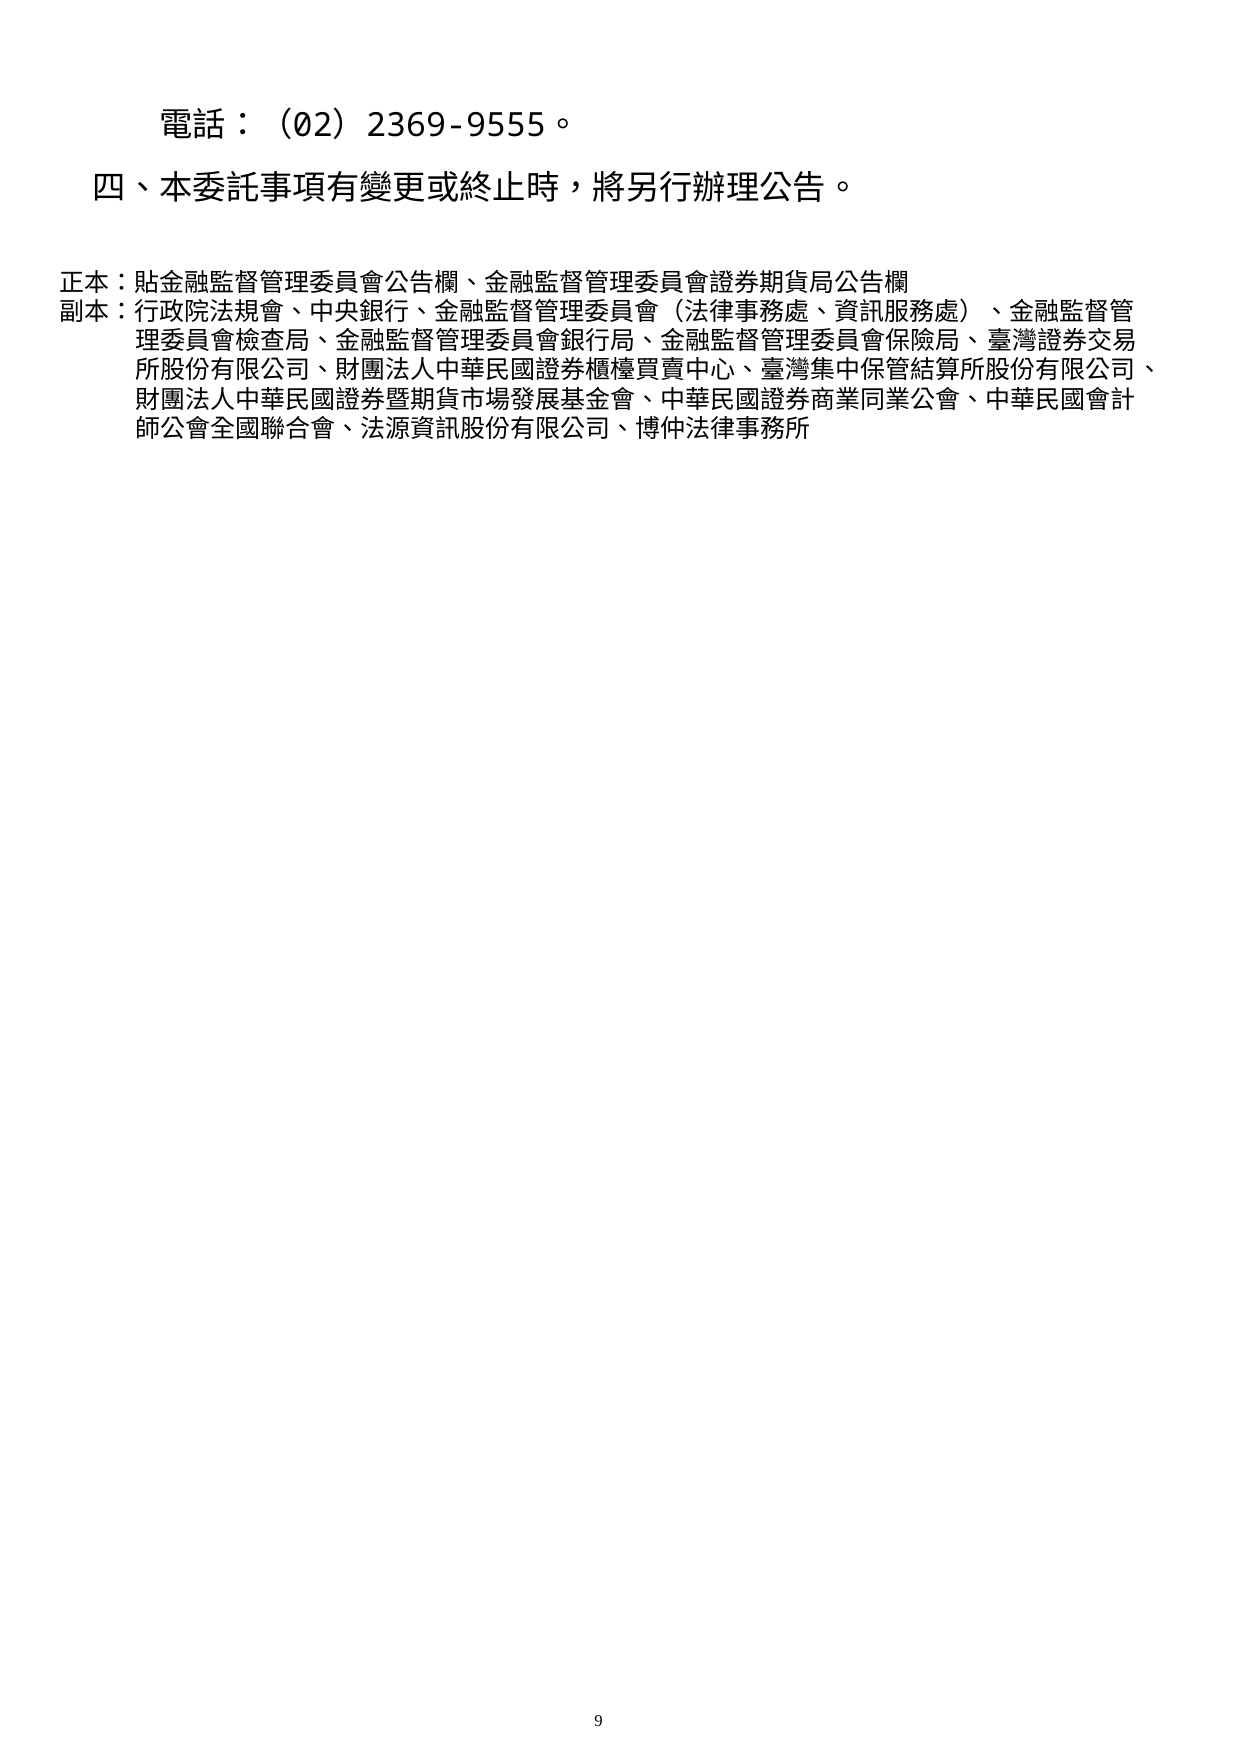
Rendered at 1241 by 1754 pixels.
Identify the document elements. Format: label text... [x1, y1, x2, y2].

text 四、本委託事項有變更或終止時，將另行辦理公告。 [92, 143, 1137, 206]
text 正本：貼金融監督管理委員會公告欄、金融監督管理委員會證券期貨局公告欄 [59, 268, 1137, 297]
text 電話：（02）2369-9555。 [92, 81, 1137, 143]
text 副本：行政院法規會、中央銀行、金融監督管理委員會（法律事務處、資訊服務處）、金融監督管理委員會檢查局、金融監督管理委員會銀行局、金融監督管理委員會保險局、臺灣證券交易所股份有限公司、財團法人中華民國證券櫃檯買賣中心、臺灣集中保管結算所股份有限公司、財團法人中華民國證券暨期貨市場發展基金會、中華民國證券商業同業公會、中華民國會計師公會全國聯合會、法源資訊股份有限公司、博仲法律事務所 [59, 297, 1137, 443]
